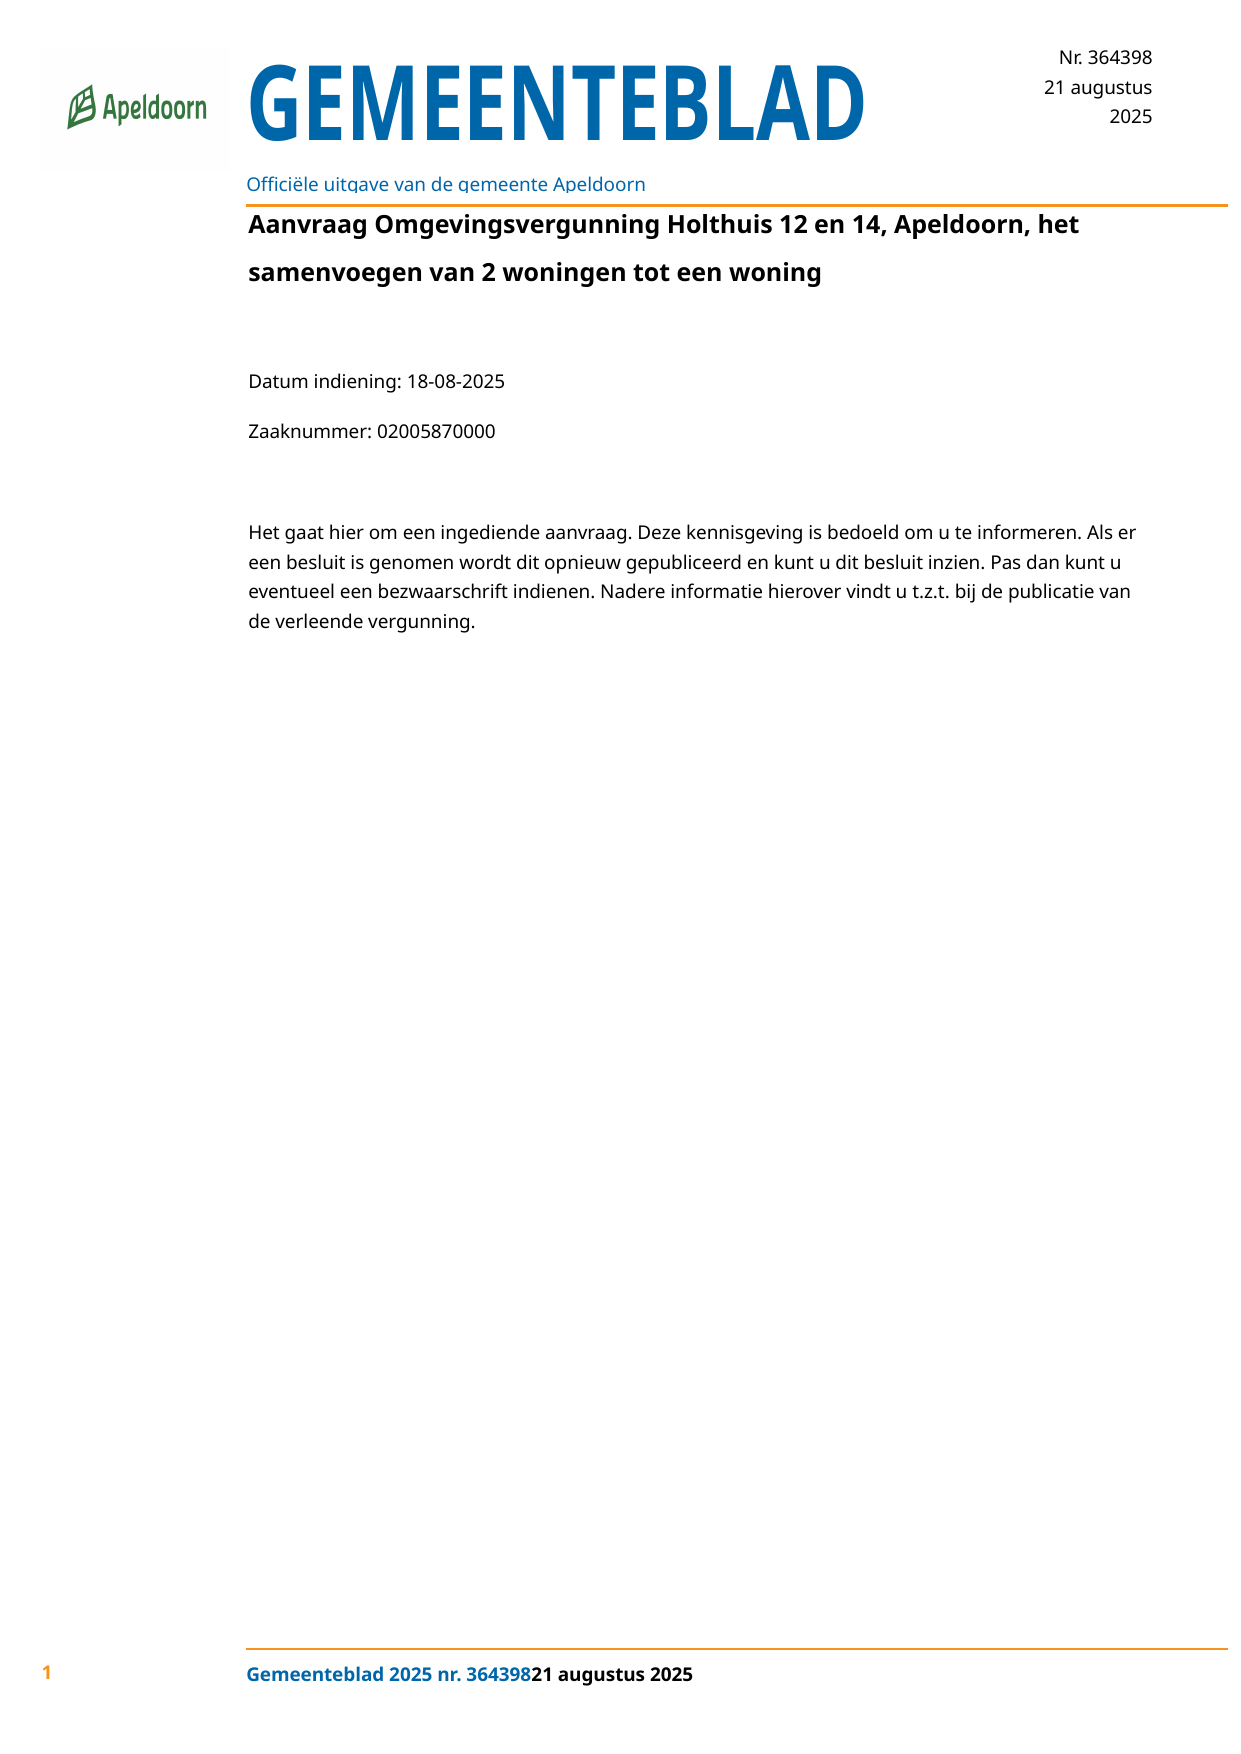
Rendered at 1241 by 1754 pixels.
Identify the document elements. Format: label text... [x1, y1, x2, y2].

picture [41, 47, 231, 172]
text Aanvraag Omgevingsvergunning Holthuis 12 en 14, Apeldoorn, het samenvoegen van 2 woningen tot een woning [248, 207, 1152, 288]
text Zaaknummer: 02005870000 [248, 419, 1152, 444]
text Datum indiening: 18-08-2025 [248, 368, 1152, 394]
text Het gaat hier om een ingediende aanvraag. Deze kennisgeving is bedoeld om u te informeren. Als er een besluit is genomen wordt dit opnieuw gepubliceerd en kunt u dit besluit inzien. Pas dan kunt u eventueel een bezwaarschrift indienen. Nadere informatie hierover vindt u t.z.t. bij de publicatie van de verleende vergunning. [248, 519, 1152, 634]
